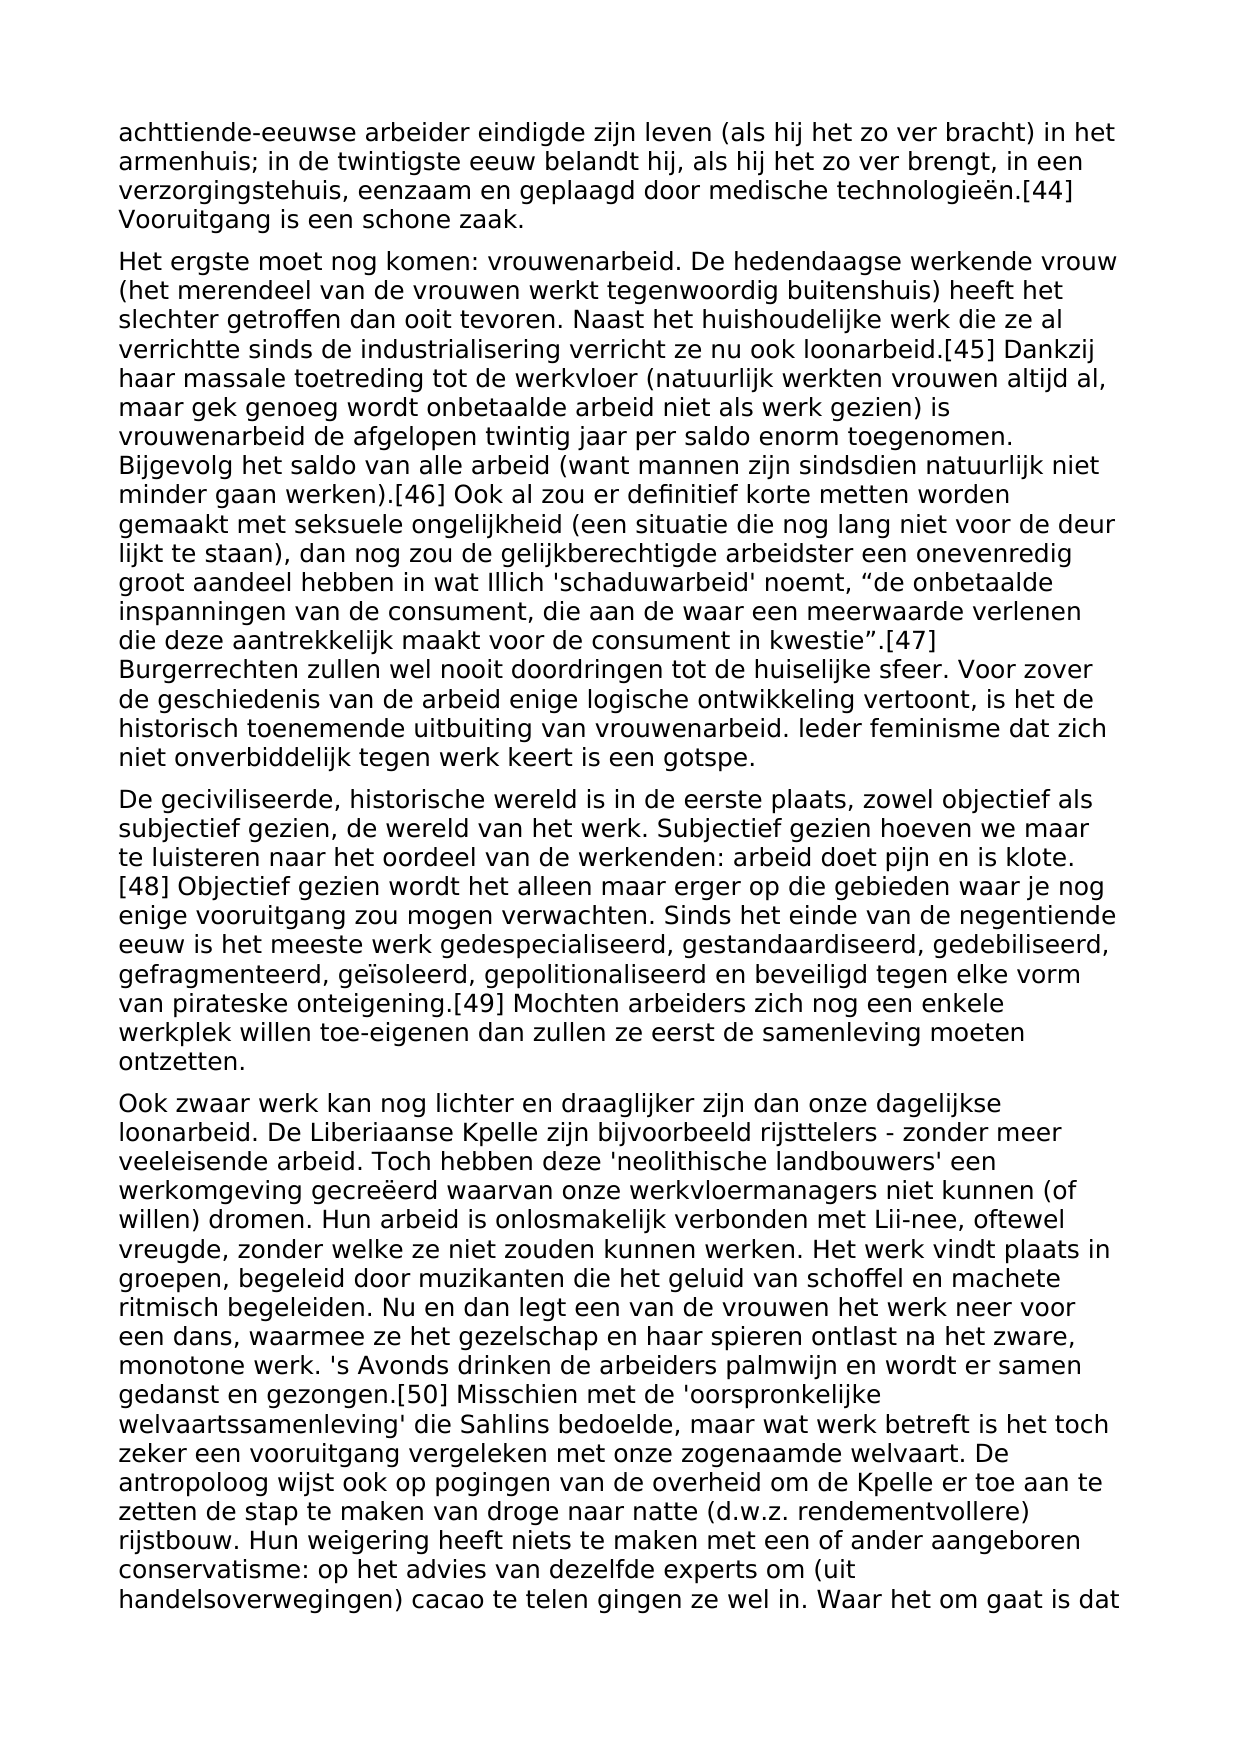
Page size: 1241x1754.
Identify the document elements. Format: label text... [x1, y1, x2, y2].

text Het ergste moet nog komen: vrouwenarbeid. De hedendaagse werkende vrouw (het merendeel van de vrouwen werkt tegenwoordig buitenshuis) heeft het slechter getroffen dan ooit tevoren. Naast het huishoudelijke werk die ze al verrichtte sinds de industrialisering verricht ze nu ook loonarbeid.[45] Dankzij haar massale toetreding tot de werkvloer (natuurlijk werkten vrouwen altijd al, maar gek genoeg wordt onbetaalde arbeid niet als werk gezien) is vrouwenarbeid de afgelopen twintig jaar per saldo enorm toegenomen. Bijgevolg het saldo van alle arbeid (want mannen zijn sindsdien natuurlijk niet minder gaan werken).[46] Ook al zou er definitief korte metten worden gemaakt met seksuele ongelijkheid (een situatie die nog lang niet voor de deur lijkt te staan), dan nog zou de gelijkberechtigde arbeidster een onevenredig groot aandeel hebben in wat Illich 'schaduwarbeid' noemt, “de onbetaalde inspanningen van de consument, die aan de waar een meerwaarde verlenen die deze aantrekkelijk maakt voor de consument in kwestie”.[47] Burgerrechten zullen wel nooit doordringen tot de huiselijke sfeer. Voor zover de geschiedenis van de arbeid enige logische ontwikkeling vertoont, is het de historisch toenemende uitbuiting van vrouwenarbeid. leder feminisme dat zich niet onverbiddelijk tegen werk keert is een gotspe. [118, 247, 1122, 772]
text achttiende-eeuwse arbeider eindigde zijn leven (als hij het zo ver bracht) in het armenhuis; in de twintigste eeuw belandt hij, als hij het zo ver brengt, in een verzorgingstehuis, eenzaam en geplaagd door medische technologieën.[44] Vooruitgang is een schone zaak. [118, 118, 1122, 235]
text Ook zwaar werk kan nog lichter en draaglijker zijn dan onze dagelijkse loonarbeid. De Liberiaanse Kpelle zijn bijvoorbeeld rijsttelers - zonder meer veeleisende arbeid. Toch hebben deze 'neolithische landbouwers' een werkomgeving gecreëerd waarvan onze werkvloermanagers niet kunnen (of willen) dromen. Hun arbeid is onlosmakelijk verbonden met Lii-nee, oftewel vreugde, zonder welke ze niet zouden kunnen werken. Het werk vindt plaats in groepen, begeleid door muzikanten die het geluid van schoffel en machete ritmisch begeleiden. Nu en dan legt een van de vrouwen het werk neer voor een dans, waarmee ze het gezelschap en haar spieren ontlast na het zware, monotone werk. 's Avonds drinken de arbeiders palmwijn en wordt er samen gedanst en gezongen.[50] Misschien met de 'oorspronkelijke welvaartssamenleving' die Sahlins bedoelde, maar wat werk betreft is het toch zeker een vooruitgang vergeleken met onze zogenaamde welvaart. De antropoloog wijst ook op pogingen van de overheid om de Kpelle er toe aan te zetten de stap te maken van droge naar natte (d.w.z. rendementvollere) rijstbouw. Hun weigering heeft niets te maken met een of ander aangeboren conservatisme: op het advies van dezelfde experts om (uit handelsoverwegingen) cacao te telen gingen ze wel in. Waar het om gaat is dat [118, 1089, 1122, 1614]
text De geciviliseerde, historische wereld is in de eerste plaats, zowel objectief als subjectief gezien, de wereld van het werk. Subjectief gezien hoeven we maar te luisteren naar het oordeel van de werkenden: arbeid doet pijn en is klote.[48] Objectief gezien wordt het alleen maar erger op die gebieden waar je nog enige vooruitgang zou mogen verwachten. Sinds het einde van de negentiende eeuw is het meeste werk gedespecialiseerd, gestandaardiseerd, gedebiliseerd, gefragmenteerd, geïsoleerd, gepolitionaliseerd en beveiligd tegen elke vorm van pirateske onteigening.[49] Mochten arbeiders zich nog een enkele werkplek willen toe-eigenen dan zullen ze eerst de samenleving moeten ontzetten. [118, 785, 1122, 1076]
